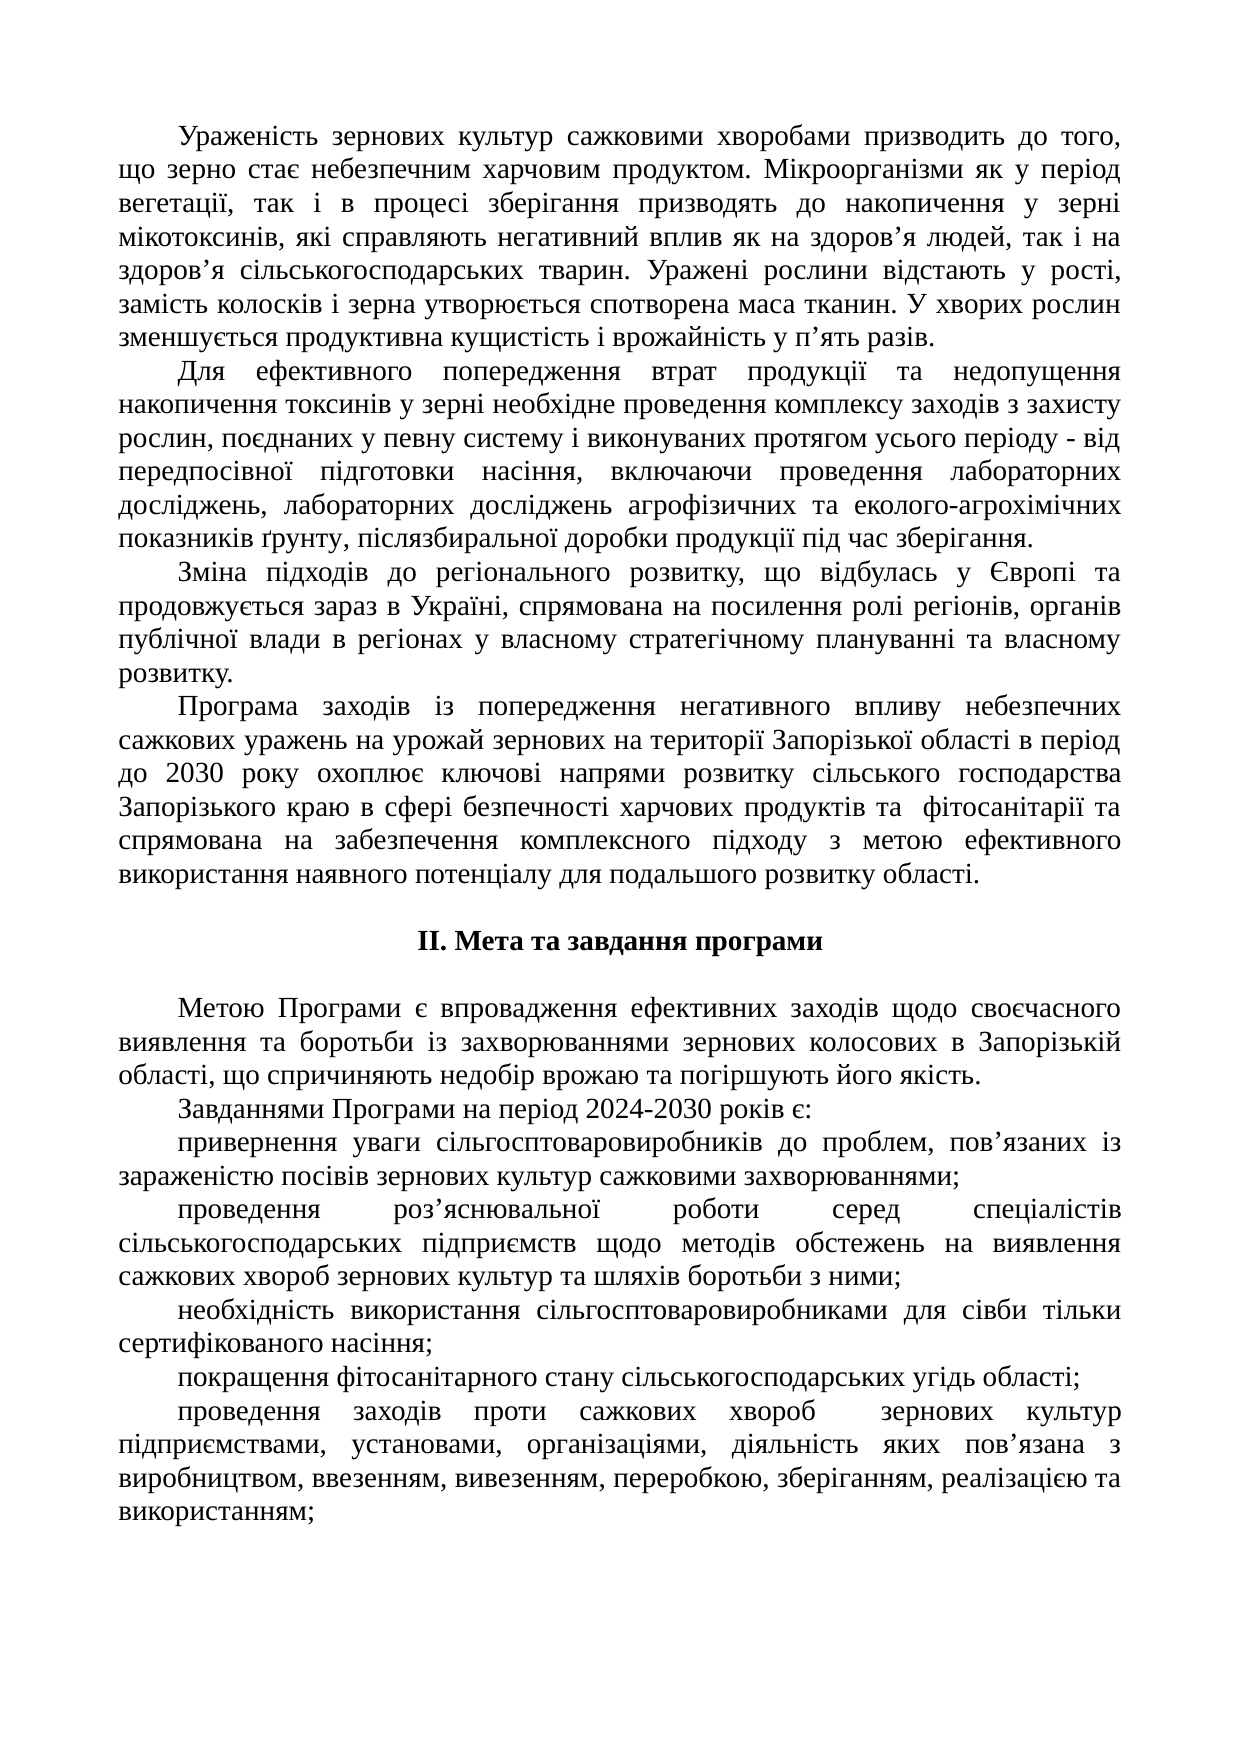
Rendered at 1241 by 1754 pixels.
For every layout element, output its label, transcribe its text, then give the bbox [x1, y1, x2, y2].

text проведення заходів проти сажкових хвороб зернових культур підприємствами, установами, організаціями, діяльність яких пов’язана з виробництвом, ввезенням, вивезенням, переробкою, зберіганням, реалізацією та використанням; [118, 1393, 1122, 1527]
text Зміна підходів до регіонального розвитку, що відбулась у Європі та продовжується зараз в Україні, спрямована на посилення ролі регіонів, органів публічної влади в регіонах у власному стратегічному плануванні та власному розвитку. [118, 554, 1122, 688]
text Завданнями Програми на період 2024-2030 років є: [118, 1091, 1122, 1124]
text привернення уваги сільгосптоваровиробників до проблем, пов’язаних із зараженістю посівів зернових культур сажковими захворюваннями; [118, 1124, 1122, 1191]
text необхідність використання сільгосптоваровиробниками для сівби тільки сертифікованого насіння; [118, 1292, 1122, 1359]
text Ураженість зернових культур сажковими хворобами призводить до того, що зерно стає небезпечним харчовим продуктом. Мікроорганізми як у період вегетації, так і в процесі зберігання призводять до накопичення у зерні мікотоксинів, які справляють негативний вплив як на здоров’я людей, так і на здоров’я сільськогосподарських тварин. Уражені рослини відстають у рості, замість колосків і зерна утворюється спотворена маса тканин. У хворих рослин зменшується продуктивна кущистість і врожайність у п’ять разів. [118, 118, 1122, 353]
text ІІ. Мета та завдання програми [118, 923, 1122, 957]
text Програма заходів із попередження негативного впливу небезпечних сажкових уражень на урожай зернових на території Запорізької області в період до 2030 року охоплює ключові напрями розвитку сільського господарства Запорізького краю в сфері безпечності харчових продуктів та фітосанітарії та спрямована на забезпечення комплексного підходу з метою ефективного використання наявного потенціалу для подальшого розвитку області. [118, 688, 1122, 889]
text Для ефективного попередження втрат продукції та недопущення накопичення токсинів у зерні необхідне проведення комплексу заходів з захисту рослин, поєднаних у певну систему і виконуваних протягом усього періоду - від передпосівної підготовки насіння, включаючи проведення лабораторних досліджень, лабораторних досліджень агрофізичних та еколого-агрохімічних показників ґрунту, післязбиральної доробки продукції під час зберігання. [118, 353, 1122, 554]
text проведення роз’яснювальної роботи серед спеціалістів сільськогосподарських підприємств щодо методів обстежень на виявлення сажкових хвороб зернових культур та шляхів боротьби з ними; [118, 1191, 1122, 1292]
text Метою Програми є впровадження ефективних заходів щодо своєчасного виявлення та боротьби із захворюваннями зернових колосових в Запорізькій області, що спричиняють недобір врожаю та погіршують його якість. [118, 990, 1122, 1091]
text покращення фітосанітарного стану сільськогосподарських угідь області; [118, 1359, 1122, 1393]
